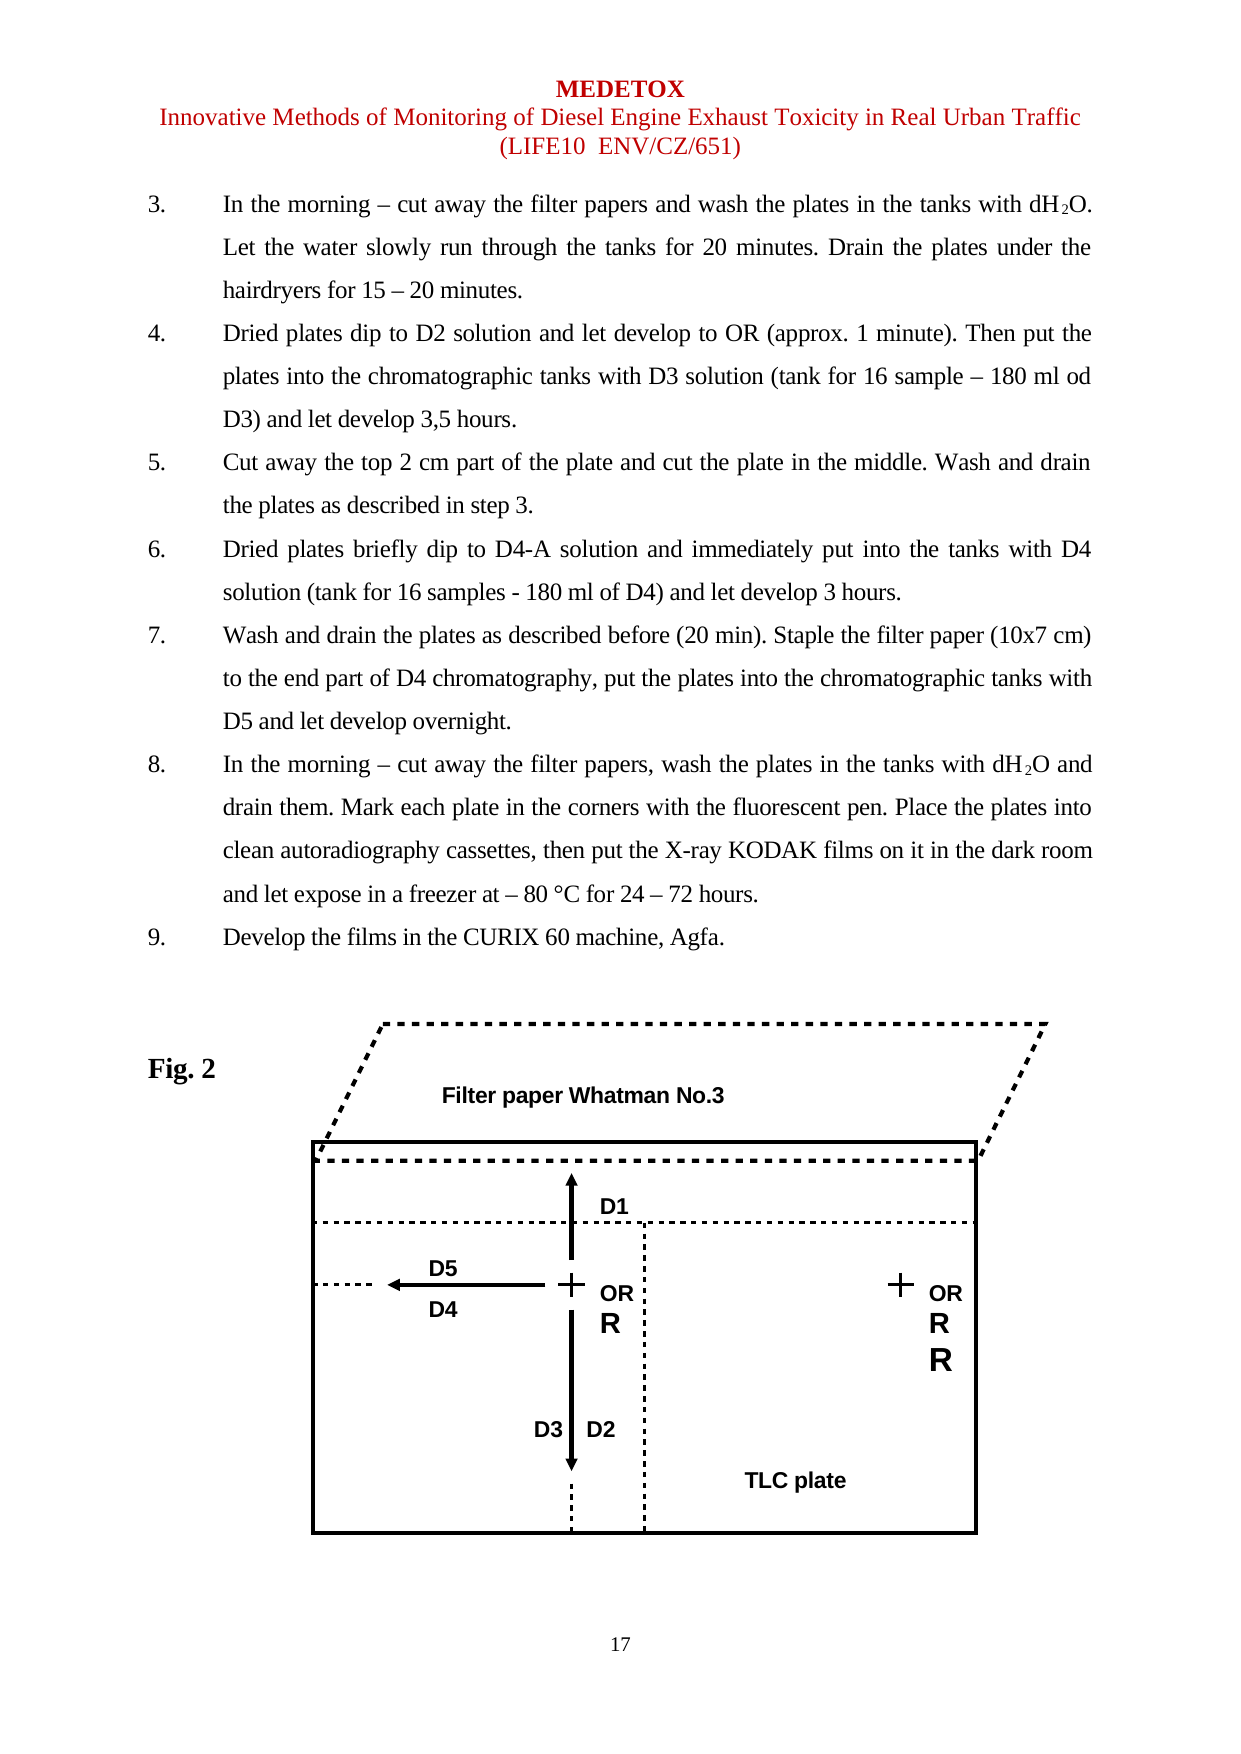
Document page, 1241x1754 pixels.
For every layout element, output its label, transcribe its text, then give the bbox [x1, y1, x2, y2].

text 8. In the morning – cut away the filter papers, wash the plates in the tanks with dH2O and drain them. Mark each plate in the corners with the fluorescent pen. Place the plates into clean autoradiography cassettes, then put the X-ray KODAK films on it in the dark room and let expose in a freezer at – 80 °C for 24 – 72 hours. [148, 749, 1093, 907]
text Fig. 2 [148, 1051, 1093, 1085]
text 9. Develop the films in the CURIX 60 machine, Agfa. [148, 922, 1093, 951]
text 3. In the morning – cut away the filter papers and wash the plates in the tanks with dH2O. Let the water slowly run through the tanks for 20 minutes. Drain the plates under the hairdryers for 15 – 20 minutes. [148, 189, 1093, 304]
text 4. Dried plates dip to D2 solution and let develop to OR (approx. 1 minute). Then put the plates into the chromatographic tanks with D3 solution (tank for 16 sample – 180 ml od D3) and let develop 3,5 hours. [148, 318, 1093, 433]
text 7. Wash and drain the plates as described before (20 min). Staple the filter paper (10x7 cm) to the end part of D4 chromatography, put the plates into the chromatographic tanks with D5 and let develop overnight. [148, 620, 1093, 735]
text 6. Dried plates briefly dip to D4-A solution and immediately put into the tanks with D4 solution (tank for 16 samples - 180 ml of D4) and let develop 3 hours. [148, 534, 1093, 606]
text 5. Cut away the top 2 cm part of the plate and cut the plate in the middle. Wash and drain the plates as described in step 3. [148, 447, 1093, 519]
